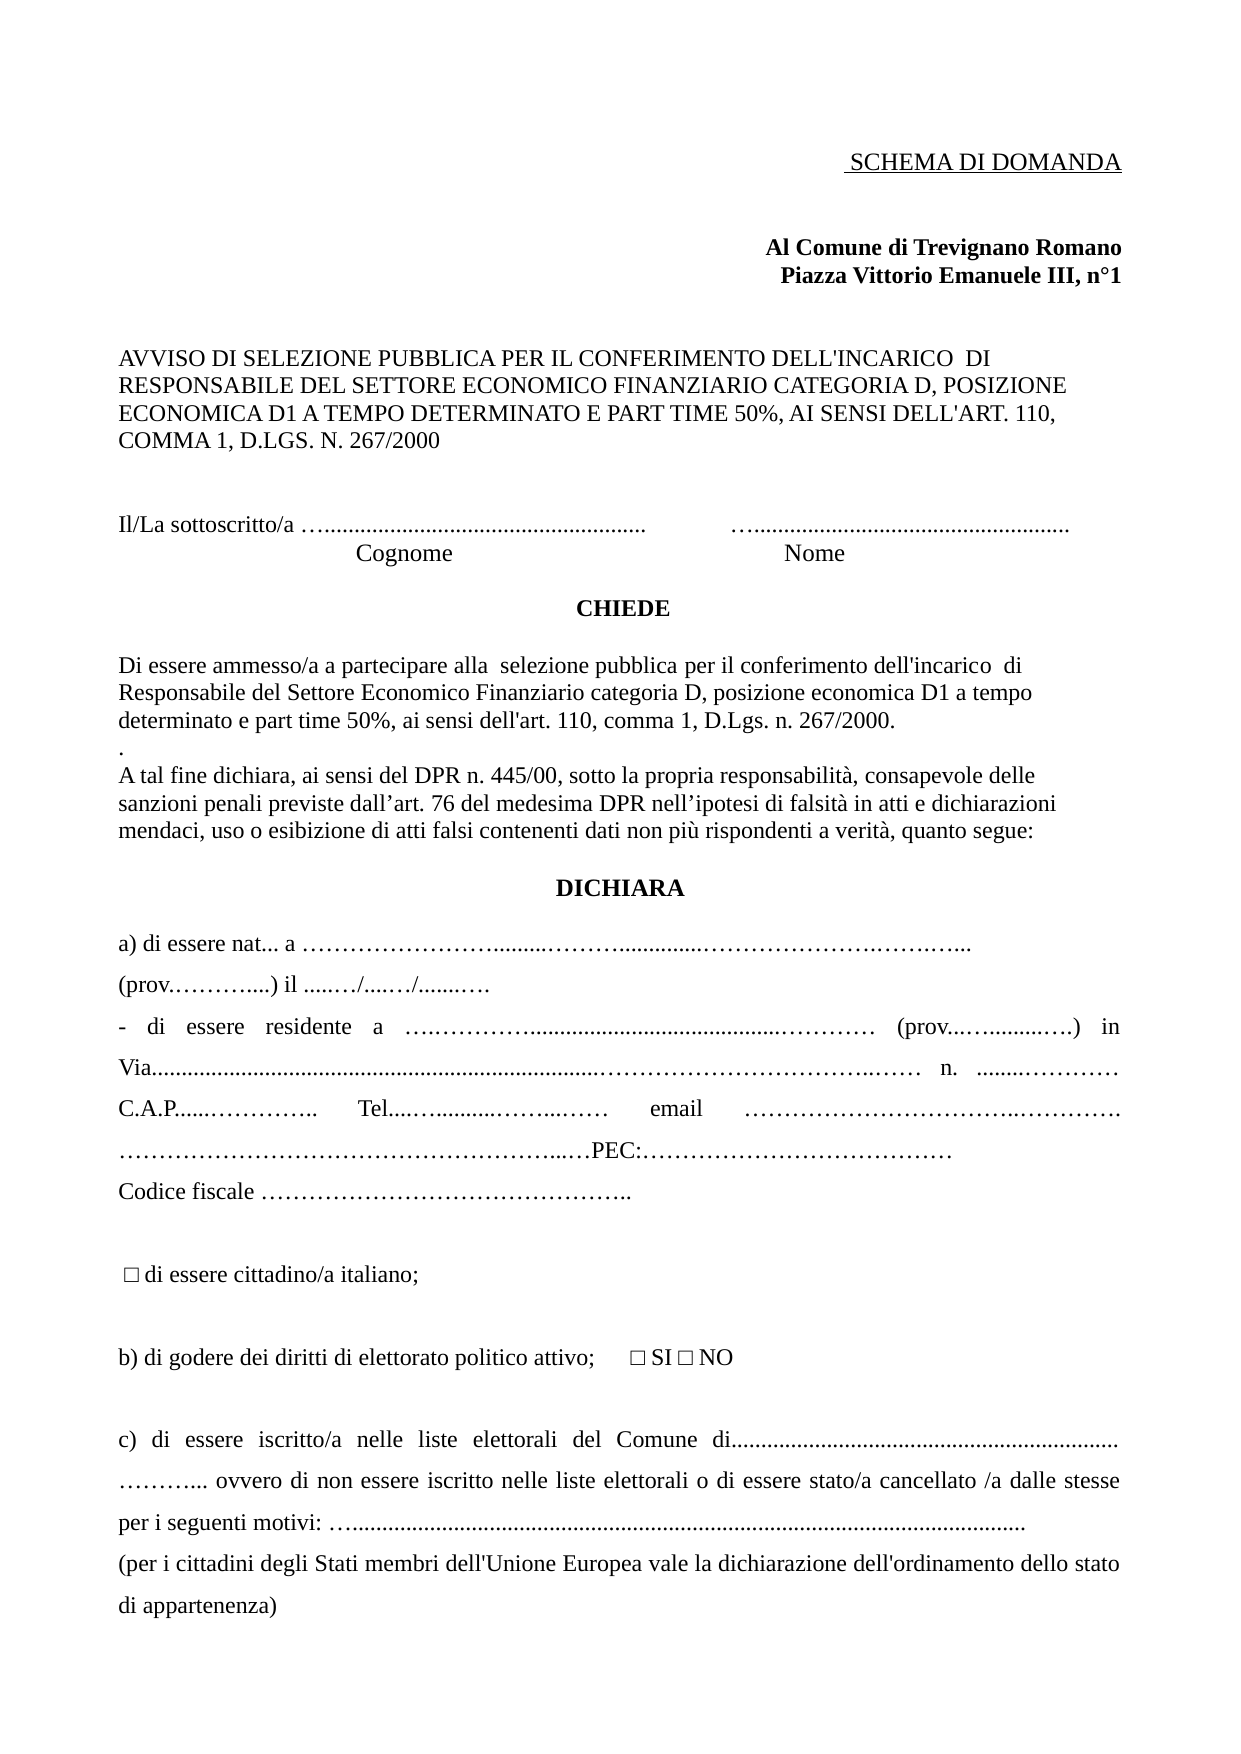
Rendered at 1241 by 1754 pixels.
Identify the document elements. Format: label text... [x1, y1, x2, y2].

text c) di essere iscritto/a nelle liste elettorali del Comune di.................................................................………... ovvero di non essere iscritto nelle liste elettorali o di essere stato/a cancellato /a dalle stesse per i seguenti motivi: …................................................................................................................. [118, 1425, 1122, 1536]
text DICHIARA [118, 873, 1122, 901]
text Codice fiscale ……………………………………….. [118, 1177, 1122, 1205]
text (per i cittadini degli Stati membri dell'Unione Europea vale la dichiarazione dell'ordinamento dello stato di appartenenza) [118, 1549, 1122, 1618]
text A tal fine dichiara, ai sensi del DPR n. 445/00, sotto la propria responsabilità, consapevole delle sanzioni penali previste dall’art. 76 del medesima DPR nell’ipotesi di falsità in atti e dichiarazioni mendaci, uso o esibizione di atti falsi contenenti dati non più rispondenti a verità, quanto segue: [118, 761, 1122, 844]
text CHIEDE [118, 594, 1122, 622]
text (prov.………....) il .....…/....…/.......…. [118, 970, 1122, 998]
text SCHEMA DI DOMANDA [118, 147, 1122, 176]
text . [118, 733, 1122, 761]
text Cognome Nome [118, 538, 1122, 567]
text - di essere residente a ….…………..........................................………… (prov...….........….) in Via...........................................................................……………………………..…… n. ........………… C.A.P......………….. Tel....…..........……...…… email ……………………………..………….………………………………………………...…PEC:………………………………… [118, 1012, 1122, 1163]
text Piazza Vittorio Emanuele III, n°1 [118, 261, 1122, 288]
text □ di essere cittadino/a italiano; [118, 1260, 1122, 1287]
text Al Comune di Trevignano Romano [118, 233, 1122, 261]
text a) di essere nat... a …………………….........………..............………………….…….…... [118, 929, 1122, 957]
text Il/La sottoscritto/a …...................................................... …..................................................... [118, 510, 1122, 538]
text Di essere ammesso/a a partecipare alla selezione pubblica per il conferimento dell'incarico di Responsabile del Settore Economico Finanziario categoria D, posizione economica D1 a tempo determinato e part time 50%, ai sensi dell'art. 110, comma 1, D.Lgs. n. 267/2000. [118, 651, 1122, 733]
text AVVISO DI SELEZIONE PUBBLICA PER IL CONFERIMENTO DELL'INCARICO DI RESPONSABILE DEL SETTORE ECONOMICO FINANZIARIO CATEGORIA D, POSIZIONE ECONOMICA D1 A TEMPO DETERMINATO E PART TIME 50%, AI SENSI DELL'ART. 110, COMMA 1, D.LGS. N. 267/2000 [118, 343, 1122, 454]
text b) di godere dei diritti di elettorato politico attivo; □ SI □ NO [118, 1342, 1122, 1370]
